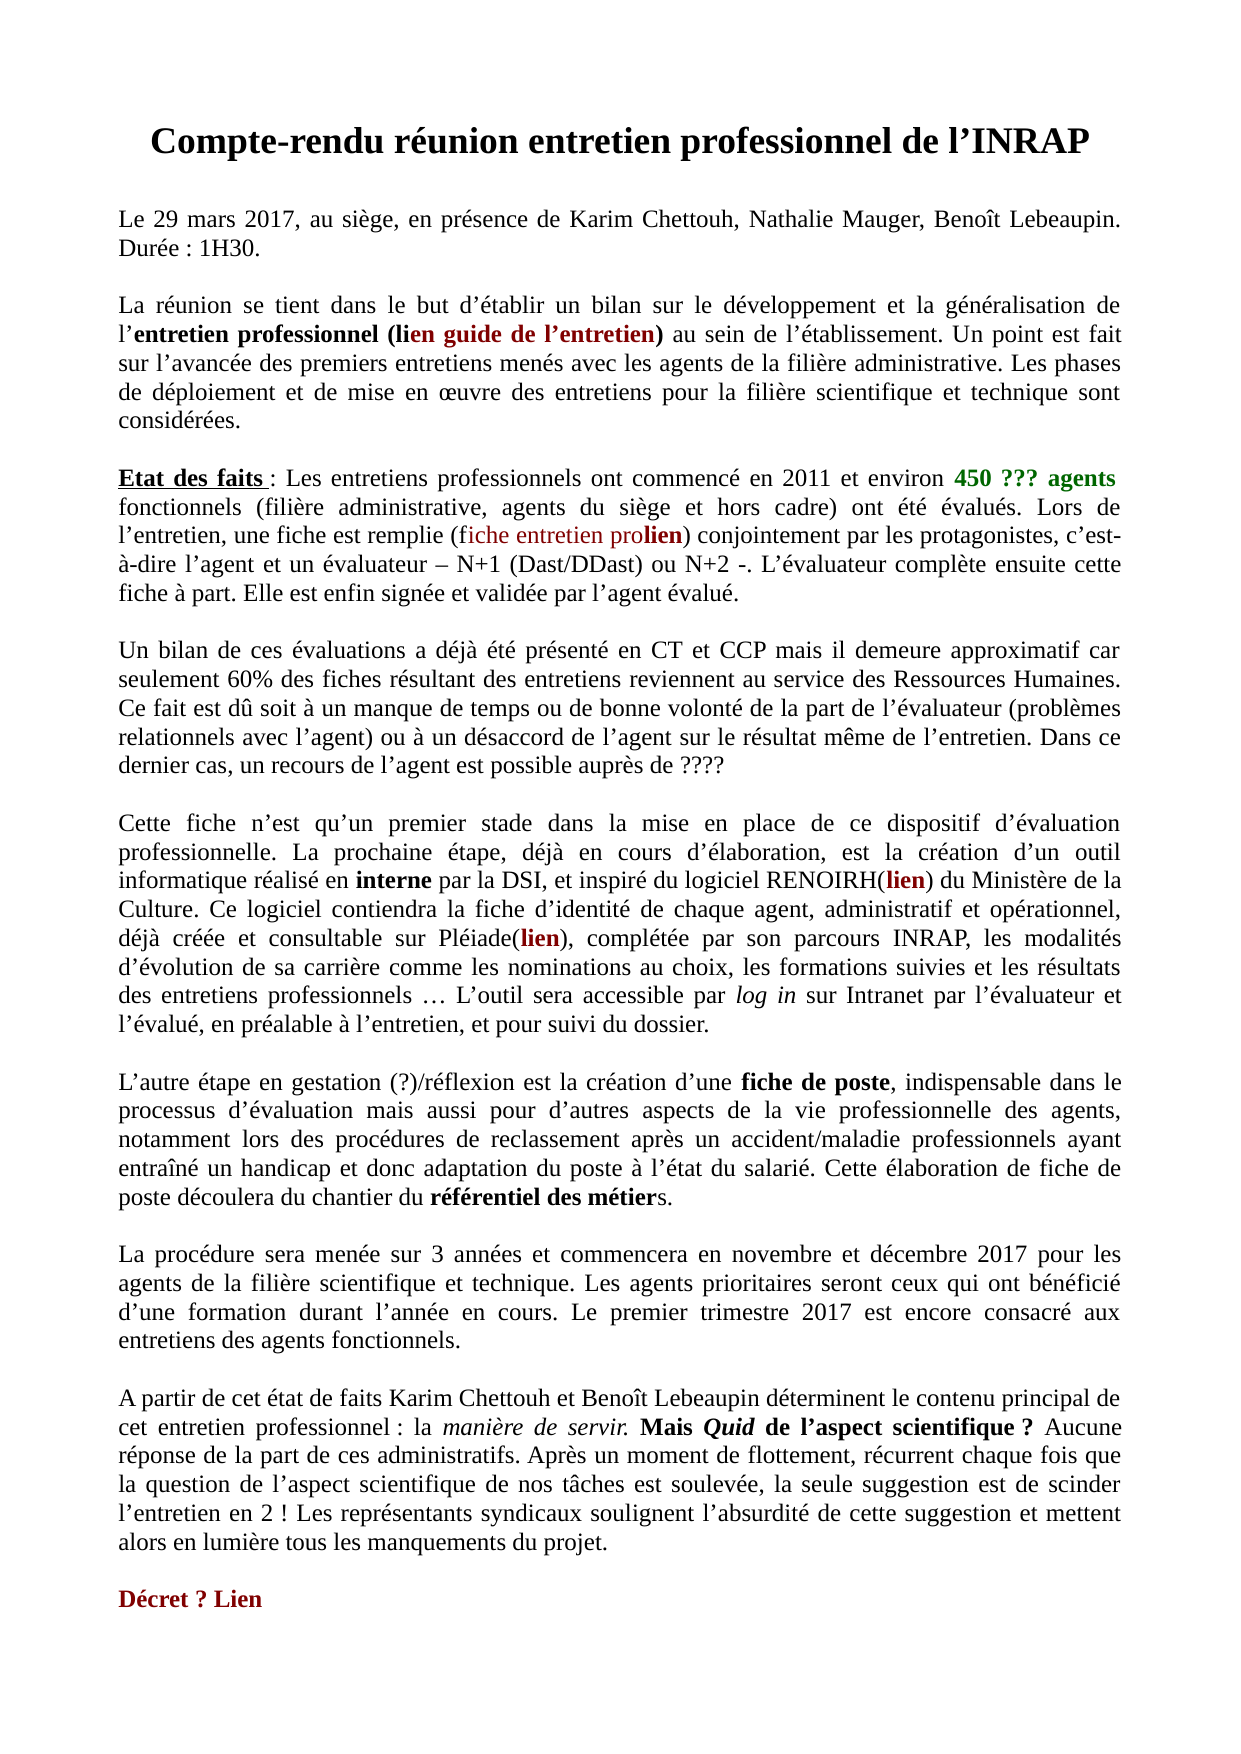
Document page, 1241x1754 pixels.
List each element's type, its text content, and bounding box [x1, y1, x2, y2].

text L’autre étape en gestation (?)/réflexion est la création d’une fiche de poste, indispensable dans le processus d’évaluation mais aussi pour d’autres aspects de la vie professionnelle des agents, notamment lors des procédures de reclassement après un accident/maladie professionnels ayant entraîné un handicap et donc adaptation du poste à l’état du salarié. Cette élaboration de fiche de poste découlera du chantier du référentiel des métiers. [118, 1067, 1122, 1211]
text La réunion se tient dans le but d’établir un bilan sur le développement et la généralisation de l’entretien professionnel (lien guide de l’entretien) au sein de l’établissement. Un point est fait sur l’avancée des premiers entretiens menés avec les agents de la filière administrative. Les phases de déploiement et de mise en œuvre des entretiens pour la filière scientifique et technique sont considérées. [118, 291, 1122, 434]
text Un bilan de ces évaluations a déjà été présenté en CT et CCP mais il demeure approximatif car seulement 60% des fiches résultant des entretiens reviennent au service des Ressources Humaines. Ce fait est dû soit à un manque de temps ou de bonne volonté de la part de l’évaluateur (problèmes relationnels avec l’agent) ou à un désaccord de l’agent sur le résultat même de l’entretien. Dans ce dernier cas, un recours de l’agent est possible auprès de ???? [118, 636, 1122, 779]
text A partir de cet état de faits Karim Chettouh et Benoît Lebeaupin déterminent le contenu principal de cet entretien professionnel : la manière de servir. Mais Quid de l’aspect scientifique ? Aucune réponse de la part de ces administratifs. Après un moment de flottement, récurrent chaque fois que la question de l’aspect scientifique de nos tâches est soulevée, la seule suggestion est de scinder l’entretien en 2 ! Les représentants syndicaux soulignent l’absurdité de cette suggestion et mettent alors en lumière tous les manquements du projet. [118, 1383, 1122, 1556]
text Etat des faits : Les entretiens professionnels ont commencé en 2011 et environ 450 ??? agents fonctionnels (filière administrative, agents du siège et hors cadre) ont été évalués. Lors de l’entretien, une fiche est remplie (fiche entretien prolien) conjointement par les protagonistes, c’est-à-dire l’agent et un évaluateur – N+1 (Dast/DDast) ou N+2 -. L’évaluateur complète ensuite cette fiche à part. Elle est enfin signée et validée par l’agent évalué. [118, 463, 1122, 607]
text Décret ? Lien [118, 1584, 1122, 1613]
text Cette fiche n’est qu’un premier stade dans la mise en place de ce dispositif d’évaluation professionnelle. La prochaine étape, déjà en cours d’élaboration, est la création d’un outil informatique réalisé en interne par la DSI, et inspiré du logiciel RENOIRH(lien) du Ministère de la Culture. Ce logiciel contiendra la fiche d’identité de chaque agent, administratif et opérationnel, déjà créée et consultable sur Pléiade(lien), complétée par son parcours INRAP, les modalités d’évolution de sa carrière comme les nominations au choix, les formations suivies et les résultats des entretiens professionnels … L’outil sera accessible par log in sur Intranet par l’évaluateur et l’évalué, en préalable à l’entretien, et pour suivi du dossier. [118, 808, 1122, 1038]
text Compte-rendu réunion entretien professionnel de l’INRAP [118, 118, 1122, 161]
text Le 29 mars 2017, au siège, en présence de Karim Chettouh, Nathalie Mauger, Benoît Lebeaupin. Durée : 1H30. [118, 204, 1122, 262]
text La procédure sera menée sur 3 années et commencera en novembre et décembre 2017 pour les agents de la filière scientifique et technique. Les agents prioritaires seront ceux qui ont bénéficié d’une formation durant l’année en cours. Le premier trimestre 2017 est encore consacré aux entretiens des agents fonctionnels. [118, 1239, 1122, 1354]
